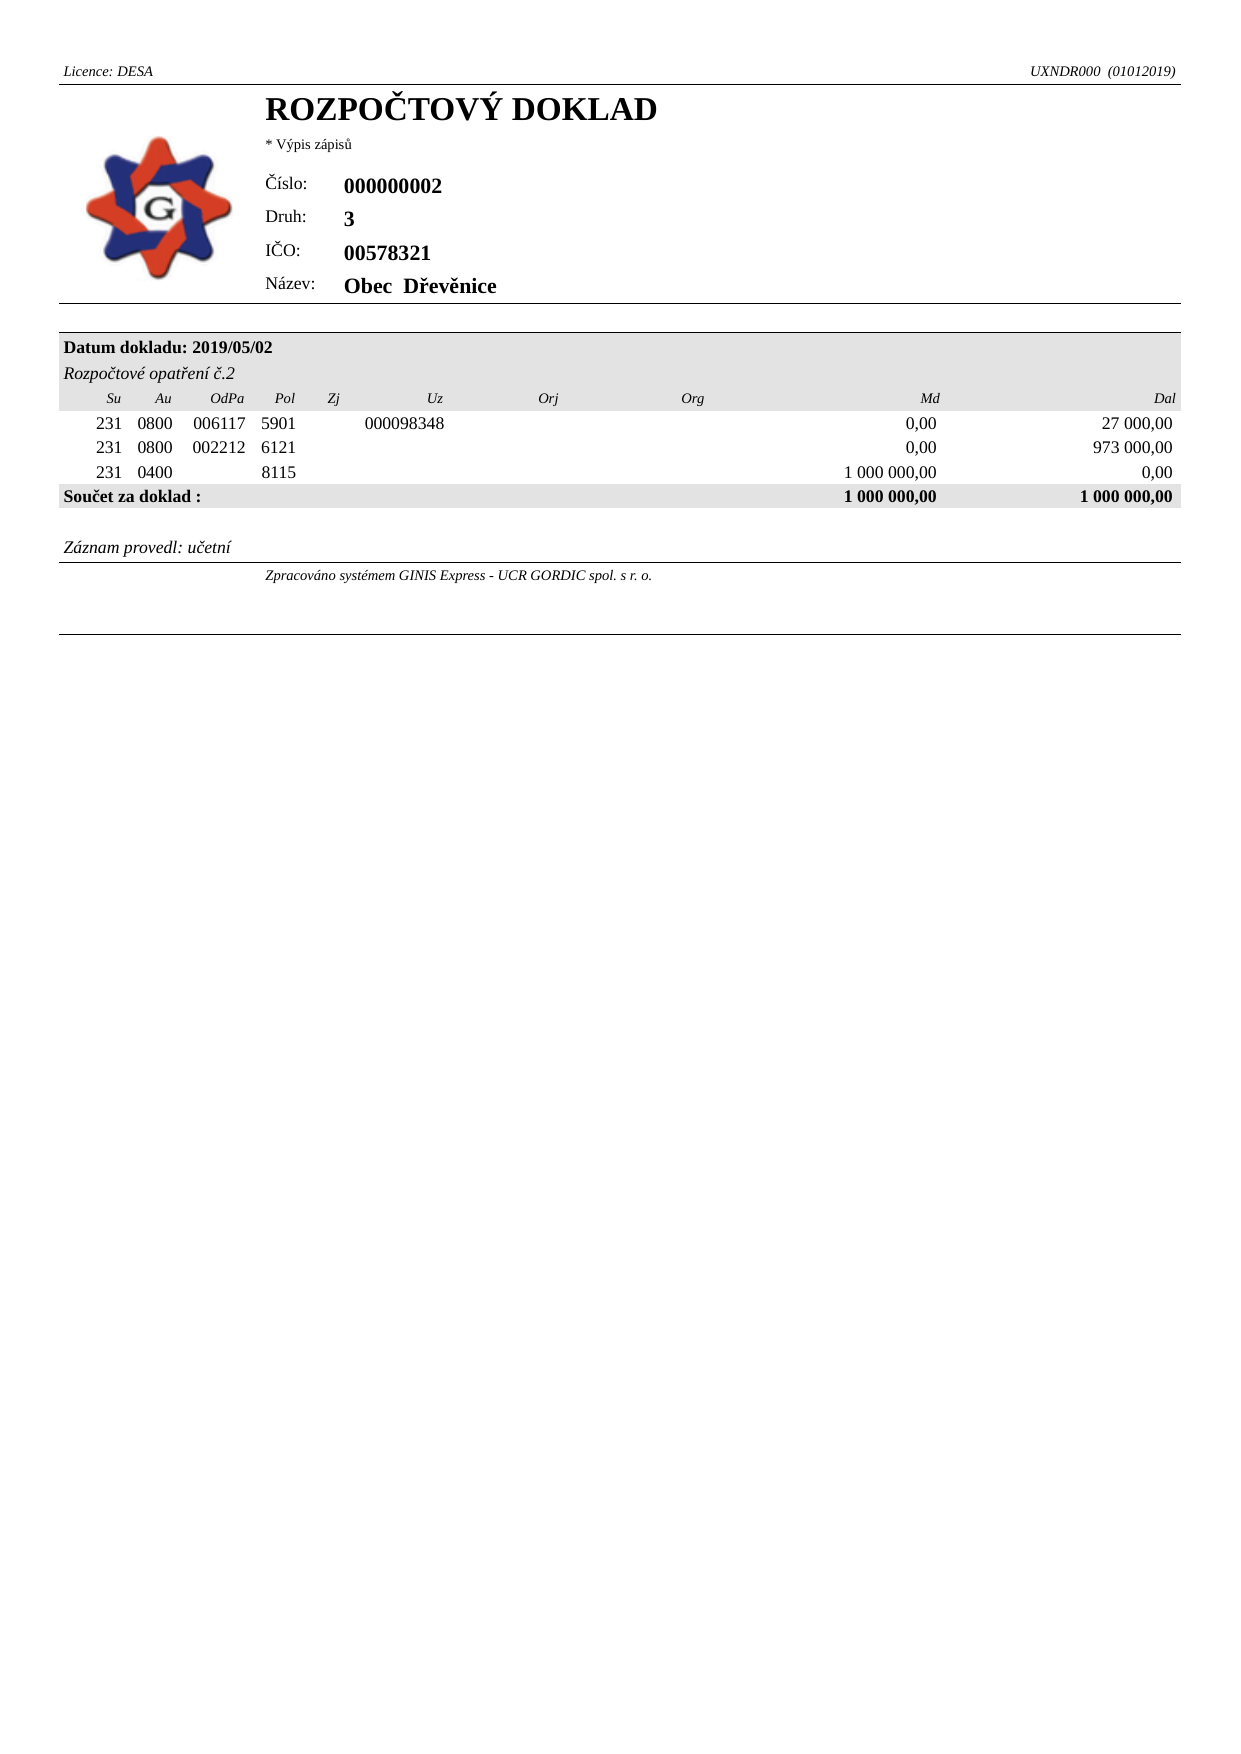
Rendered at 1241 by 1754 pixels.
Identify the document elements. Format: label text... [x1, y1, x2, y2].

table_header UXNDR000 (01012019) [261, 59, 1181, 84]
table_cell [234, 202, 261, 236]
table_cell 006117 [177, 411, 250, 435]
table_cell Součet za doklad : [59, 484, 710, 508]
table_cell 0800 [126, 435, 177, 459]
table_cell Org [564, 385, 710, 411]
table_cell 0,00 [710, 435, 945, 459]
table_cell [448, 460, 564, 484]
table_cell [234, 236, 261, 269]
table_cell [59, 460, 81, 484]
table_cell [59, 563, 261, 587]
table_cell 6121 [250, 435, 300, 459]
table_cell Orj [448, 385, 564, 411]
table_cell 00578321 [340, 236, 1181, 269]
table_cell [345, 435, 448, 459]
table_cell 0400 [126, 460, 177, 484]
table_cell [59, 509, 1181, 533]
table_cell 27 000,00 [945, 411, 1181, 435]
table_cell [564, 460, 710, 484]
table_cell [59, 85, 261, 131]
table_cell Dal [945, 385, 1181, 411]
table_cell Název: [261, 269, 339, 303]
table_cell [448, 411, 564, 435]
table_cell [59, 169, 85, 202]
table_cell 231 [81, 435, 126, 459]
table_cell Md [710, 385, 945, 411]
table_cell 5901 [250, 411, 300, 435]
table_cell 1 000 000,00 [710, 460, 945, 484]
table_cell [564, 435, 710, 459]
table_cell Zpracováno systémem GINIS Express - UCR GORDIC spol. s r. o. [261, 563, 1181, 587]
table_cell OdPa [177, 385, 250, 411]
table_cell [300, 460, 345, 484]
table_cell [59, 269, 261, 303]
table_header Licence: DESA [59, 59, 261, 84]
table_cell ROZPOČTOVÝ DOKLAD [261, 85, 1181, 131]
table_cell [59, 587, 1181, 634]
table_cell [448, 435, 564, 459]
table_cell 1 000 000,00 [945, 484, 1181, 508]
table_cell Uz [345, 385, 448, 411]
table_cell [59, 385, 81, 411]
table_cell 0,00 [710, 411, 945, 435]
table_cell Záznam provedl: učetní [59, 533, 1181, 562]
table_cell Rozpočtové opatření č.2 [59, 361, 1181, 385]
table_cell Číslo: [261, 169, 339, 202]
table_cell 973 000,00 [945, 435, 1181, 459]
table_cell Datum dokladu: 2019/05/02 [59, 333, 1181, 361]
table_cell Obec Dřevěnice [340, 269, 1181, 303]
table_cell Zj [300, 385, 345, 411]
table_cell [345, 460, 448, 484]
table_cell * Výpis zápisů [261, 131, 1181, 168]
table_cell 0800 [126, 411, 177, 435]
table_cell IČO: [261, 236, 339, 269]
table_cell [300, 411, 345, 435]
table_cell [234, 169, 261, 202]
table_cell 000098348 [345, 411, 448, 435]
table_cell Au [126, 385, 177, 411]
table_cell [177, 460, 250, 484]
table_cell Pol [250, 385, 300, 411]
table_cell 231 [81, 460, 126, 484]
table_cell 3 [340, 202, 1181, 236]
table_cell Druh: [261, 202, 339, 236]
table_cell [300, 435, 345, 459]
table_cell [59, 202, 85, 236]
table_cell [59, 435, 81, 459]
table_cell 000000002 [340, 169, 1181, 202]
table_cell [59, 131, 81, 168]
table_cell 231 [81, 411, 126, 435]
table_cell [59, 304, 1181, 332]
table_cell [564, 411, 710, 435]
table_cell [59, 411, 81, 435]
table_cell 1 000 000,00 [710, 484, 945, 508]
table_cell 002212 [177, 435, 250, 459]
table_cell 0,00 [945, 460, 1181, 484]
table_cell Su [81, 385, 126, 411]
table_cell 8115 [250, 460, 300, 484]
table_cell [59, 236, 85, 269]
table_cell [81, 131, 261, 168]
